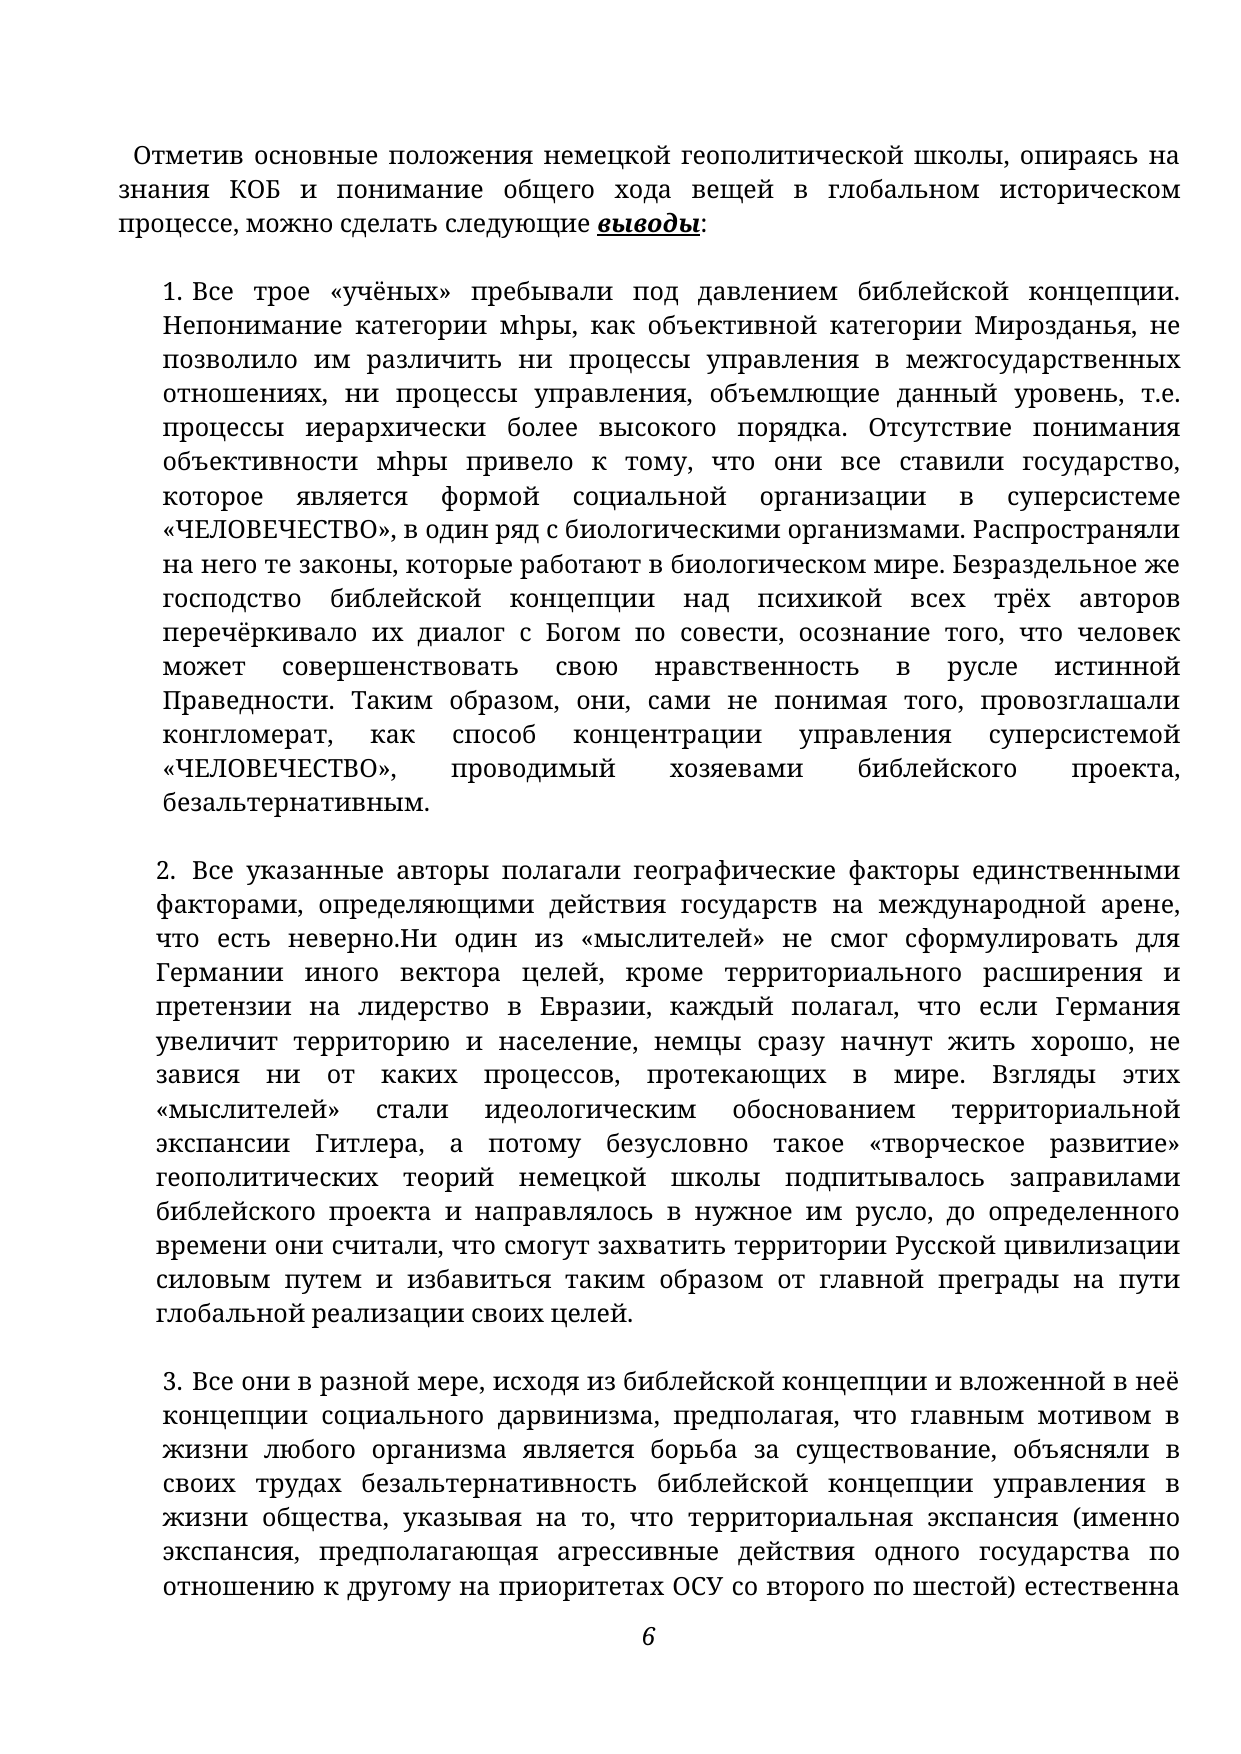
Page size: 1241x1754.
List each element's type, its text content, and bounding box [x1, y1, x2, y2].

text 3. Все они в разной мере, исходя из библейской концепции и вложенной в неё концепции социального дарвинизма, предполагая, что главным мотивом в жизни любого организма является борьба за существование, объясняли в своих трудах безальтернативность библейской концепции управления в жизни общества, указывая на то, что территориальная экспансия (именно экспансия, предполагающая агрессивные действия одного государства по отношению к другому на приоритетах ОСУ со второго по шестой) естественна [162, 1364, 1181, 1602]
text Отметив основные положения немецкой геополитической школы, опираясь на знания КОБ и понимание общего хода вещей в глобальном историческом процессе, можно сделать следующие выводы: [118, 137, 1181, 240]
text 2. Все указанные авторы полагали географические факторы единственными факторами, определяющими действия государств на международной арене, что есть неверно.Ни один из «мыслителей» не смог сформулировать для Германии иного вектора целей, кроме территориального расширения и претензии на лидерство в Евразии, каждый полагал, что если Германия увеличит территорию и население, немцы сразу начнут жить хорошо, не завися ни от каких процессов, протекающих в мире. Взгляды этих «мыслителей» стали идеологическим обоснованием территориальной экспансии Гитлера, а потому безусловно такое «творческое развитие» геополитических теорий немецкой школы подпитывалось заправилами библейского проекта и направлялось в нужное им русло, до определенного времени они считали, что смогут захватить территории Русской цивилизации силовым путем и избавиться таким образом от главной преграды на пути глобальной реализации своих целей. [156, 853, 1181, 1330]
text 1. Все трое «учёных» пребывали под давлением библейской концепции. Непонимание категории мhры, как объективной категории Мирозданья, не позволило им различить ни процессы управления в межгосударственных отношениях, ни процессы управления, объемлющие данный уровень, т.е. процессы иерархически более высокого порядка. Отсутствие понимания объективности мhры привело к тому, что они все ставили государство, которое является формой социальной организации в суперсистеме «ЧЕЛОВЕЧЕСТВО», в один ряд с биологическими организмами. Распространяли на него те законы, которые работают в биологическом мире. Безраздельное же господство библейской концепции над психикой всех трёх авторов перечёркивало их диалог с Богом по совести, осознание того, что человек может совершенствовать свою нравственность в русле истинной Праведности. Таким образом, они, сами не понимая того, провозглашали конгломерат, как способ концентрации управления суперсистемой «ЧЕЛОВЕЧЕСТВО», проводимый хозяевами библейского проекта, безальтернативным. [162, 274, 1181, 819]
